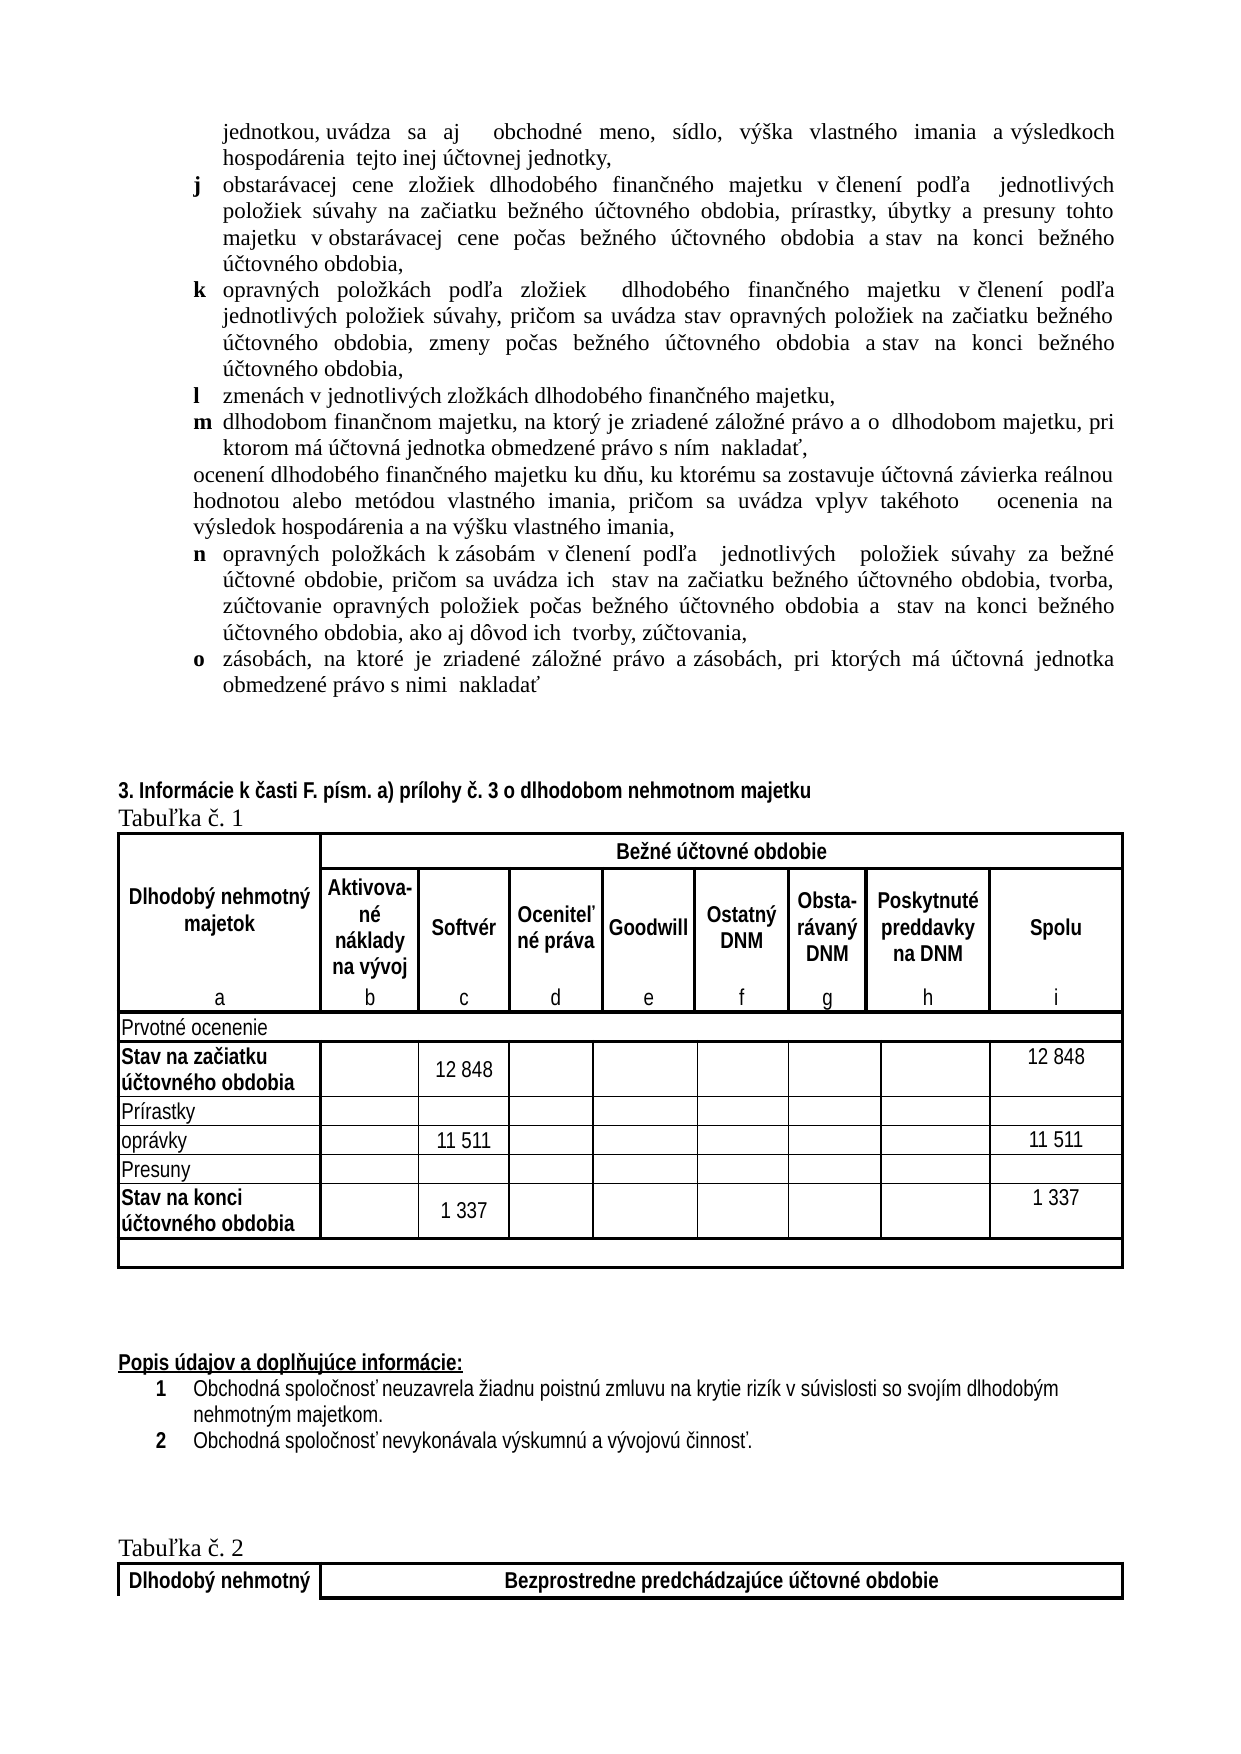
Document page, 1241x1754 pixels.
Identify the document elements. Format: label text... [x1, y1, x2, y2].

table_cell Softvér [420, 870, 508, 984]
table_cell [594, 1097, 697, 1124]
table_cell 1 337 [419, 1184, 508, 1237]
table_cell Spolu [991, 870, 1121, 984]
table_cell [322, 1043, 418, 1096]
table_header Bezprostredne predchádzajúce účtovné obdobie [322, 1565, 1121, 1596]
table_cell g [790, 984, 864, 1010]
list Obchodná spoločnosť nevykonávala výskumnú a vývojovú činnosť. [156, 1427, 1122, 1454]
table_cell [991, 1155, 1121, 1182]
text ocenení dlhodobého finančného majetku ku dňu, ku ktorému sa zostavuje účtovná závierka reálnou hodnotou alebo metódou vlastného imania, pričom sa uvádza vplyv takéhoto ocenenia na výsledok hospodárenia a na výšku vlastného imania, [193, 461, 1115, 540]
table_cell [594, 1155, 697, 1182]
table_cell Stav na konci účtovného obdobia [120, 1184, 319, 1237]
table_cell oprávky [120, 1126, 319, 1153]
table_cell Stav na začiatku účtovného obdobia [120, 1043, 319, 1096]
list obstarávacej cene zložiek dlhodobého finančného majetku v členení podľa jednotlivých položiek súvahy na začiatku bežného účtovného obdobia, prírastky, úbytky a presuny tohto majetku v obstarávacej cene počas bežného účtovného obdobia a stav na konci bežného účtovného obdobia, [193, 171, 1115, 276]
table_cell [882, 1097, 989, 1124]
table_cell [322, 1126, 418, 1153]
table_cell [789, 1126, 880, 1153]
table_cell [882, 1184, 989, 1237]
list jednotkou, uvádza sa aj obchodné meno, sídlo, výška vlastného imania a výsledkoch hospodárenia tejto inej účtovnej jednotky, [193, 118, 1115, 171]
table_cell 11 511 [419, 1126, 508, 1153]
table_cell Obsta-rávaný DNM [790, 870, 864, 984]
table_header Bežné účtovné obdobie [322, 835, 1121, 867]
list dlhodobom finančnom majetku, na ktorý je zriadené záložné právo a o dlhodobom majetku, pri ktorom má účtovná jednotka obmedzené právo s ním nakladať, [193, 408, 1115, 461]
list opravných položkách podľa zložiek dlhodobého finančného majetku v členení podľa jednotlivých položiek súvahy, pričom sa uvádza stav opravných položiek na začiatku bežného účtovného obdobia, zmeny počas bežného účtovného obdobia a stav na konci bežného účtovného obdobia, [193, 276, 1115, 382]
table_cell [510, 1155, 592, 1182]
table_cell [594, 1043, 697, 1096]
table_cell Poskytnuté preddavky na DNM [868, 870, 988, 984]
text Popis údajov a doplňujúce informácie: [118, 1348, 1122, 1375]
table_cell [510, 1097, 592, 1124]
table_cell d [511, 984, 601, 1010]
table_cell h [868, 984, 988, 1010]
table_cell [991, 1097, 1121, 1124]
table_cell Aktivova-né náklady na vývoj [322, 870, 417, 984]
table_cell 12 848 [419, 1043, 508, 1096]
table_cell e [604, 984, 693, 1010]
table_cell [120, 1240, 1121, 1266]
table_cell Presuny [120, 1155, 319, 1182]
table_cell Oceniteľné práva [511, 870, 601, 984]
table_cell [698, 1043, 788, 1096]
table_cell [789, 1097, 880, 1124]
text Tabuľka č. 1 [118, 803, 1122, 832]
table_cell [789, 1184, 880, 1237]
table_cell 1 337 [991, 1184, 1121, 1237]
table_cell b [322, 984, 417, 1010]
list Obchodná spoločnosť neuzavrela žiadnu poistnú zmluvu na krytie rizík v súvislosti so svojím dlhodobým nehmotným majetkom. [156, 1375, 1122, 1427]
table_cell [510, 1043, 592, 1096]
table_cell [419, 1097, 508, 1124]
table_cell [322, 1155, 418, 1182]
table_cell [510, 1184, 592, 1237]
text 3. Informácie k časti F. písm. a) prílohy č. 3 o dlhodobom nehmotnom majetku [118, 777, 1122, 803]
table_cell [594, 1126, 697, 1153]
table_cell [698, 1184, 788, 1237]
table_cell 12 848 [991, 1043, 1121, 1096]
table_cell [698, 1097, 788, 1124]
table_cell [698, 1126, 788, 1153]
list zmenách v jednotlivých zložkách dlhodobého finančného majetku, [193, 382, 1115, 408]
text Tabuľka č. 2 [118, 1533, 1122, 1562]
table_cell [322, 1097, 418, 1124]
table_cell [882, 1043, 989, 1096]
table_cell Prírastky [120, 1097, 319, 1124]
table_cell c [420, 984, 508, 1010]
list zásobách, na ktoré je zriadené záložné právo a zásobách, pri ktorých má účtovná jednotka obmedzené právo s nimi nakladať [193, 645, 1115, 698]
table_cell Goodwill [604, 870, 693, 984]
table_cell a [120, 984, 319, 1010]
table_header Dlhodobý nehmotný [120, 1565, 319, 1596]
table_cell [789, 1043, 880, 1096]
table_cell [882, 1126, 989, 1153]
table_cell [698, 1155, 788, 1182]
list opravných položkách k zásobám v členení podľa jednotlivých položiek súvahy za bežné účtovné obdobie, pričom sa uvádza ich stav na začiatku bežného účtovného obdobia, tvorba, zúčtovanie opravných položiek počas bežného účtovného obdobia a stav na konci bežného účtovného obdobia, ako aj dôvod ich tvorby, zúčtovania, [193, 540, 1115, 645]
table_cell [322, 1184, 418, 1237]
table_cell [594, 1184, 697, 1237]
table_cell [510, 1126, 592, 1153]
table_cell Ostatný DNM [696, 870, 787, 984]
table_cell i [991, 984, 1121, 1010]
table_cell [882, 1155, 989, 1182]
table_cell f [696, 984, 787, 1010]
table_header Dlhodobý nehmotný majetok [120, 835, 319, 984]
table_cell 11 511 [991, 1126, 1121, 1153]
table_cell Prvotné ocenenie [120, 1014, 1121, 1040]
table_cell [419, 1155, 508, 1182]
table_cell [789, 1155, 880, 1182]
